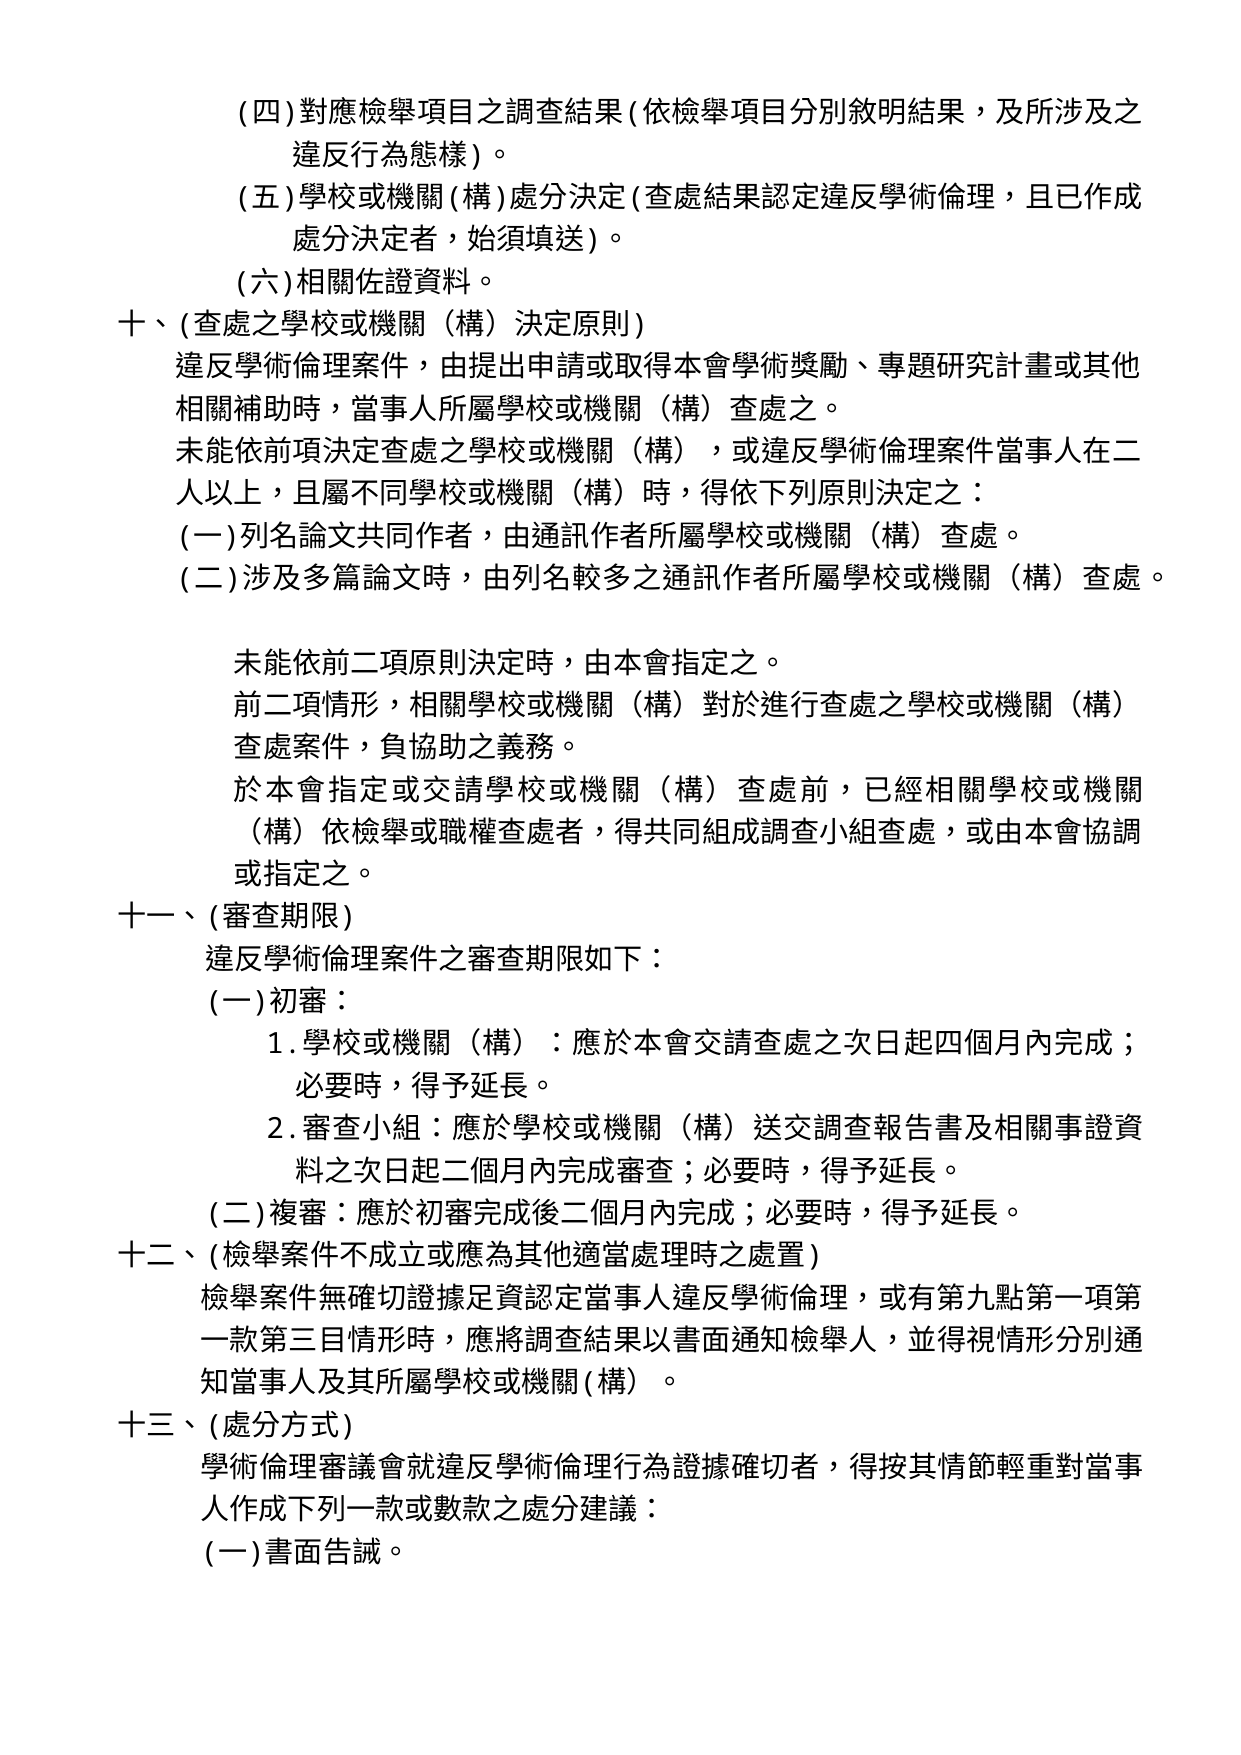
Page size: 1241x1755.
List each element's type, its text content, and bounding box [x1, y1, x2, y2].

text 1.學校或機關（構）：應於本會交請查處之次日起四個月內完成；必要時，得予延長。 [266, 1020, 1144, 1105]
text (一)初審： [175, 978, 1144, 1020]
text 未能依前項決定查處之學校或機關（構），或違反學術倫理案件當事人在二人以上，且屬不同學校或機關（構）時，得依下列原則決定之： [175, 428, 1144, 512]
text (一)列名論文共同作者，由通訊作者所屬學校或機關（構）查處。 [175, 512, 1144, 554]
text 十、(查處之學校或機關（構）決定原則) [117, 301, 1144, 343]
text 未能依前二項原則決定時，由本會指定之。 [234, 639, 1144, 682]
text 前二項情形，相關學校或機關（構）對於進行查處之學校或機關（構）查處案件，負協助之義務。 [234, 682, 1144, 766]
text (二)複審：應於初審完成後二個月內完成；必要時，得予延長。 [175, 1189, 1144, 1232]
text (六)相關佐證資料。 [175, 258, 1144, 301]
text 十三、(處分方式) [117, 1401, 1144, 1444]
text 於本會指定或交請學校或機關（構）查處前，已經相關學校或機關（構）依檢舉或職權查處者，得共同組成調查小組查處，或由本會協調或指定之。 [234, 766, 1144, 893]
text 十二、(檢舉案件不成立或應為其他適當處理時之處置) [117, 1232, 1144, 1274]
text 2.審查小組：應於學校或機關（構）送交調查報告書及相關事證資料之次日起二個月內完成審查；必要時，得予延長。 [266, 1105, 1144, 1189]
text (四)對應檢舉項目之調查結果(依檢舉項目分別敘明結果，及所涉及之違反行為態樣)。 [234, 89, 1144, 173]
text 十一、(審查期限) [117, 893, 1144, 935]
text 違反學術倫理案件之審查期限如下： [175, 935, 1144, 978]
text 檢舉案件無確切證據足資認定當事人違反學術倫理，或有第九點第一項第一款第三目情形時，應將調查結果以書面通知檢舉人，並得視情形分別通知當事人及其所屬學校或機關(構）。 [200, 1274, 1144, 1401]
text 學術倫理審議會就違反學術倫理行為證據確切者，得按其情節輕重對當事人作成下列一款或數款之處分建議： [200, 1444, 1144, 1528]
text (一)書面告誡。 [200, 1528, 1144, 1571]
text (二)涉及多篇論文時，由列名較多之通訊作者所屬學校或機關（構）查處。 [175, 554, 1144, 639]
text (五)學校或機關(構)處分決定(查處結果認定違反學術倫理，且已作成處分決定者，始須填送)。 [234, 173, 1144, 258]
text 違反學術倫理案件，由提出申請或取得本會學術獎勵、專題研究計畫或其他相關補助時，當事人所屬學校或機關（構）查處之。 [175, 343, 1144, 428]
